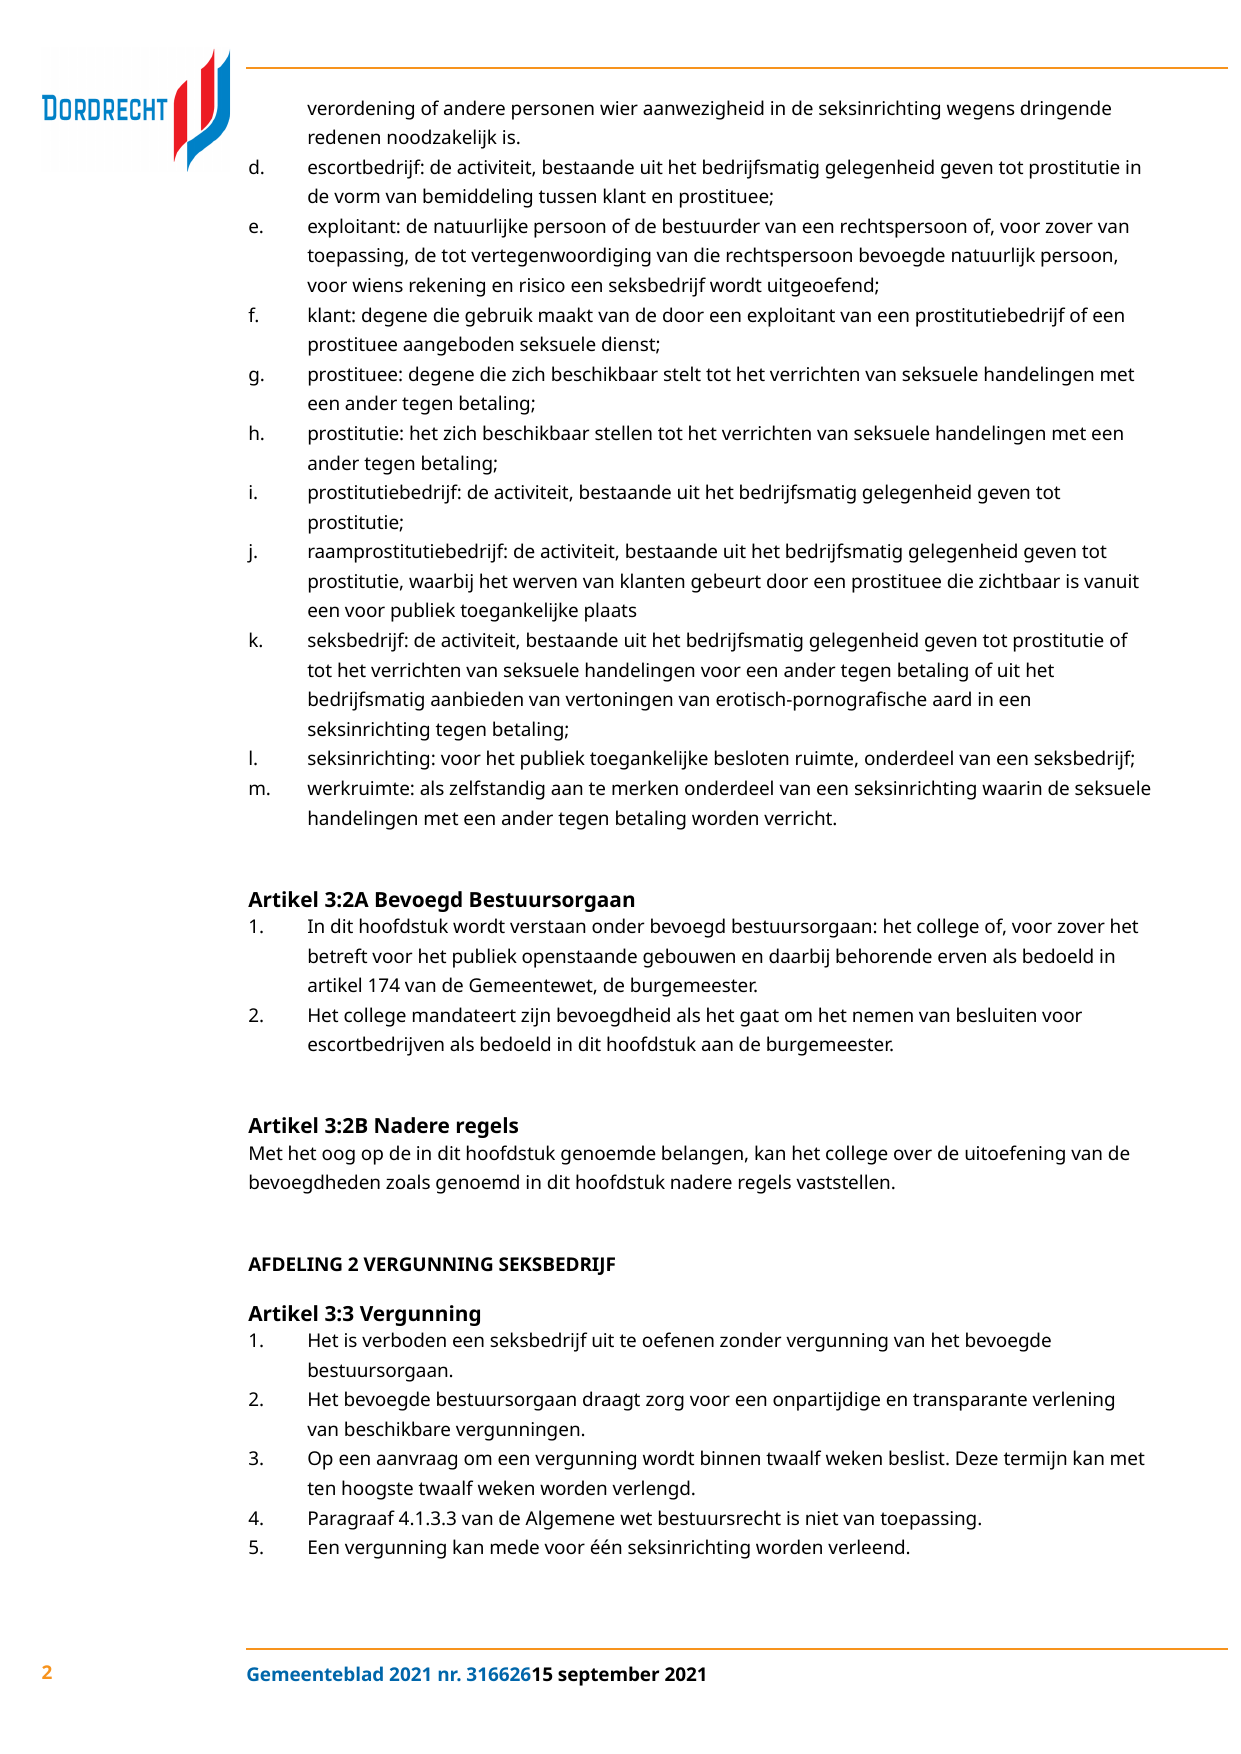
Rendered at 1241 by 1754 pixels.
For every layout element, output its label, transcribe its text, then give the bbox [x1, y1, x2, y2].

list escortbedrijf: de activiteit, bestaande uit het bedrijfsmatig gelegenheid geven tot prostitutie in de vorm van bemiddeling tussen klant en prostituee; [248, 154, 1152, 209]
text AFDELING 2 VERGUNNING SEKSBEDRIJF [248, 1249, 1152, 1278]
list Het college mandateert zijn bevoegdheid als het gaat om het nemen van besluiten voor escortbedrijven als bedoeld in dit hoofdstuk aan de burgemeester. [248, 1002, 1152, 1057]
text Artikel 3:3 Vergunning [248, 1299, 1152, 1327]
list Paragraaf 4.1.3.3 van de Algemene wet bestuursrecht is niet van toepassing. [248, 1505, 1152, 1531]
list prostitutiebedrijf: de activiteit, bestaande uit het bedrijfsmatig gelegenheid geven tot prostitutie; [248, 479, 1152, 535]
list raamprostitutiebedrijf: de activiteit, bestaande uit het bedrijfsmatig gelegenheid geven tot prostitutie, waarbij het werven van klanten gebeurt door een prostituee die zichtbaar is vanuit een voor publiek toegankelijke plaats [248, 538, 1152, 623]
list Het is verboden een seksbedrijf uit te oefenen zonder vergunning van het bevoegde bestuursorgaan. [248, 1327, 1152, 1383]
list prostitutie: het zich beschikbaar stellen tot het verrichten van seksuele handelingen met een ander tegen betaling; [248, 420, 1152, 476]
list prostituee: degene die zich beschikbaar stelt tot het verrichten van seksuele handelingen met een ander tegen betaling; [248, 361, 1152, 416]
picture [41, 47, 231, 172]
list seksinrichting: voor het publiek toegankelijke besloten ruimte, onderdeel van een seksbedrijf; [248, 746, 1152, 771]
text Met het oog op de in dit hoofdstuk genoemde belangen, kan het college over de uitoefening van de bevoegdheden zoals genoemd in dit hoofdstuk nadere regels vaststellen. [248, 1140, 1152, 1195]
list Het bevoegde bestuursorgaan draagt zorg voor een onpartijdige en transparante verlening van beschikbare vergunningen. [248, 1386, 1152, 1442]
list Op een aanvraag om een vergunning wordt binnen twaalf weken beslist. Deze termijn kan met ten hoogste twaalf weken worden verlengd. [248, 1446, 1152, 1501]
text Artikel 3:2A Bevoegd Bestuursorgaan [248, 885, 1152, 913]
list werkruimte: als zelfstandig aan te merken onderdeel van een seksinrichting waarin de seksuele handelingen met een ander tegen betaling worden verricht. [248, 775, 1152, 831]
list klant: degene die gebruik maakt van de door een exploitant van een prostitutiebedrijf of een prostituee aangeboden seksuele dienst; [248, 302, 1152, 357]
list Een vergunning kan mede voor één seksinrichting worden verleend. [248, 1534, 1152, 1560]
text Artikel 3:2B Nadere regels [248, 1112, 1152, 1140]
list verordening of andere personen wier aanwezigheid in de seksinrichting wegens dringende redenen noodzakelijk is. [248, 95, 1152, 150]
list exploitant: de natuurlijke persoon of de bestuurder van een rechtspersoon of, voor zover van toepassing, de tot vertegenwoordiging van die rechtspersoon bevoegde natuurlijk persoon, voor wiens rekening en risico een seksbedrijf wordt uitgeoefend; [248, 213, 1152, 298]
list seksbedrijf: de activiteit, bestaande uit het bedrijfsmatig gelegenheid geven tot prostitutie of tot het verrichten van seksuele handelingen voor een ander tegen betaling of uit het bedrijfsmatig aanbieden van vertoningen van erotisch-pornografische aard in een seksinrichting tegen betaling; [248, 627, 1152, 742]
list In dit hoofdstuk wordt verstaan onder bevoegd bestuursorgaan: het college of, voor zover het betreft voor het publiek openstaande gebouwen en daarbij behorende erven als bedoeld in artikel 174 van de Gemeentewet, de burgemeester. [248, 913, 1152, 998]
